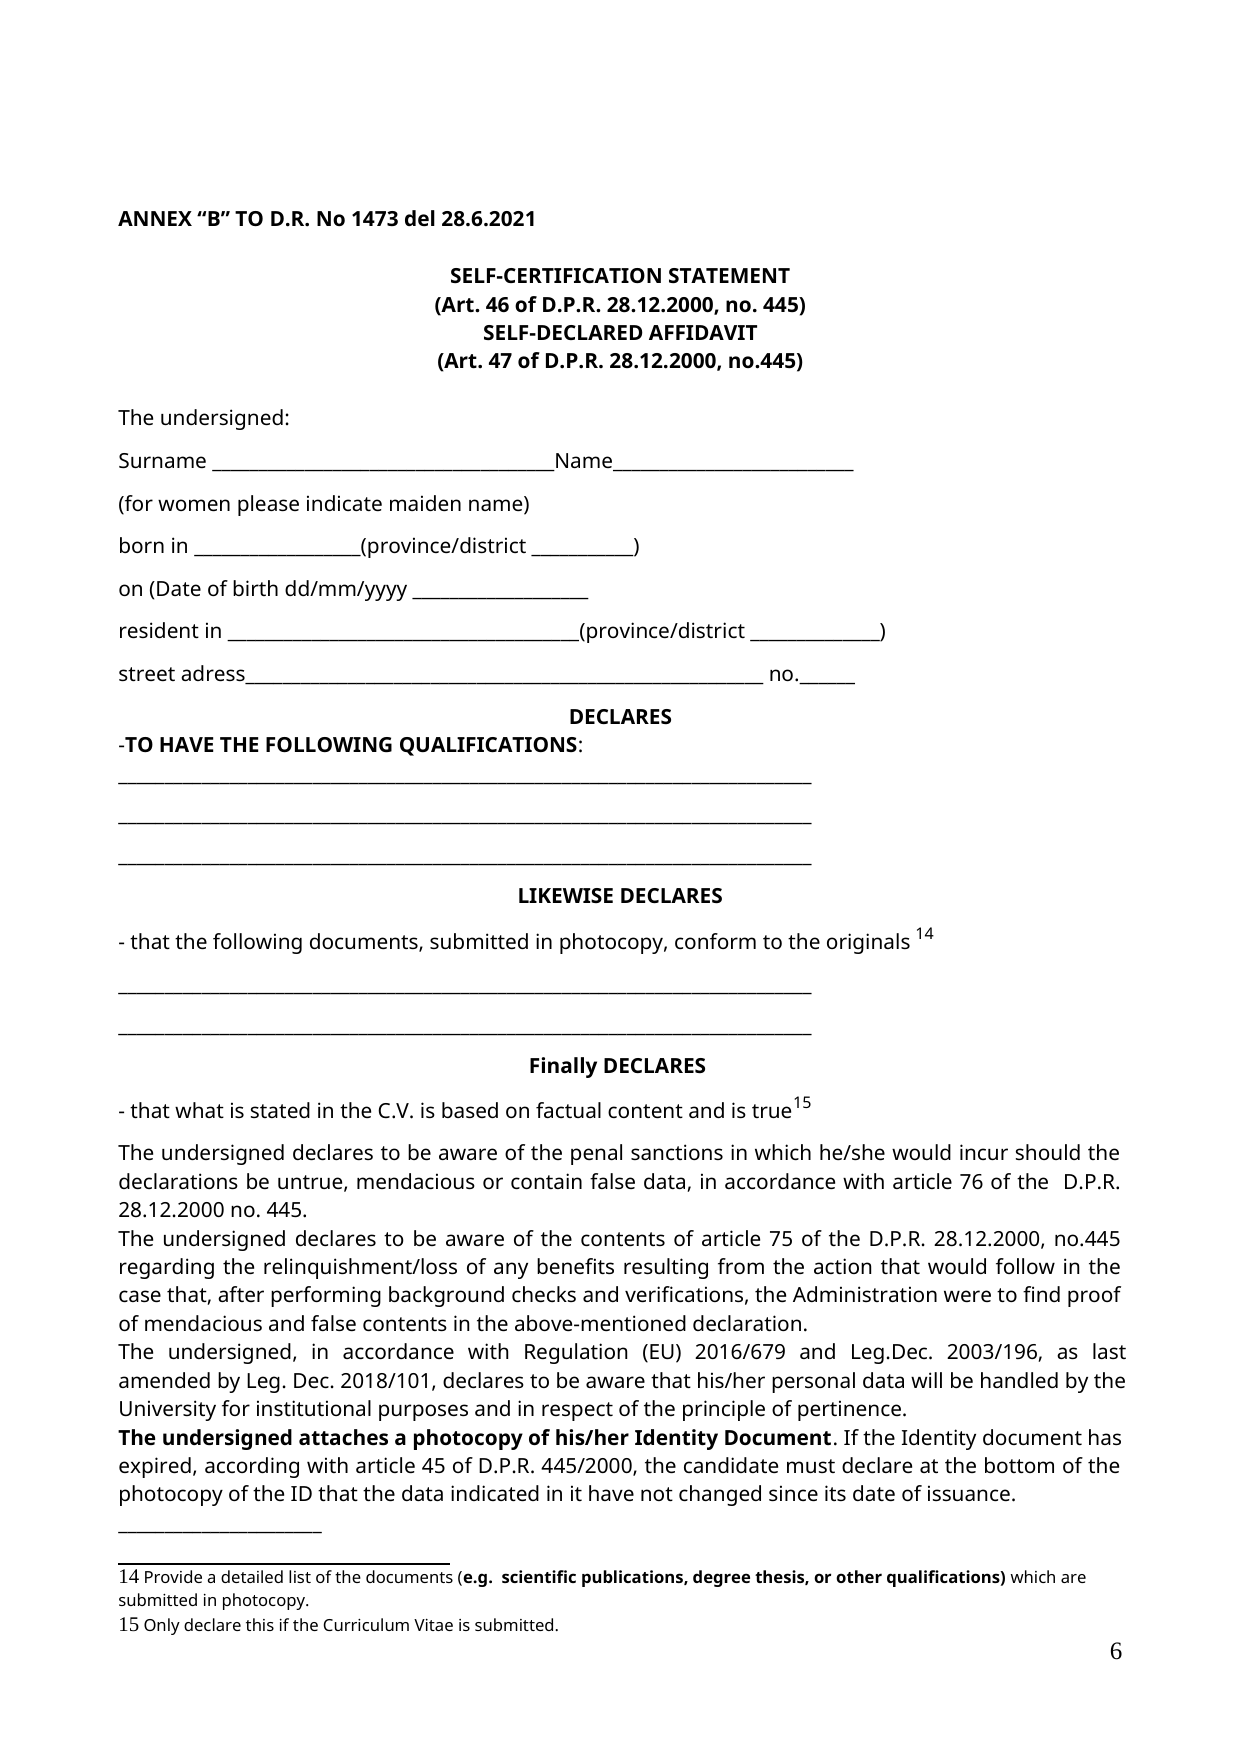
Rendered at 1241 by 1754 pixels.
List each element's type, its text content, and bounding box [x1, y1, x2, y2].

text (for women please indicate maiden name) [118, 489, 1122, 517]
text The undersigned attaches a photocopy of his/her Identity Document. If the Identity document has expired, according with article 45 of D.P.R. 445/2000, the candidate must declare at the bottom of the photocopy of the ID that the data indicated in it have not changed since its date of issuance. [118, 1423, 1122, 1508]
text resident in ______________________________________(province/district ______________) [118, 617, 1122, 645]
text ______________________ [118, 1508, 1122, 1536]
text ___________________________________________________________________________ [118, 1010, 1122, 1038]
text DECLARES [118, 702, 1122, 730]
text -TO HAVE THE FOLLOWING QUALIFICATIONS: [118, 730, 1122, 759]
text ANNEX “B” TO D.R. No 1473 del 28.6.2021 [118, 204, 1122, 233]
text The undersigned declares to be aware of the penal sanctions in which he/she would incur should the declarations be untrue, mendacious or contain false data, in accordance with article 76 of the D.P.R. 28.12.2000 no. 445. [118, 1138, 1122, 1224]
text (Art. 46 of D.P.R. 28.12.2000, no. 445) [118, 290, 1122, 318]
text street adress________________________________________________________ no.______ [118, 659, 1122, 688]
text Finally DECLARES [118, 1051, 1122, 1079]
text - that the following documents, submitted in photocopy, conform to the originals [118, 922, 1122, 956]
text Surname _____________________________________Name__________________________ [118, 446, 1122, 474]
text SELF-DECLARED AFFIDAVIT [118, 318, 1122, 347]
text The undersigned: [118, 403, 1122, 432]
text The undersigned, in accordance with Regulation (EU) 2016/679 and Leg.Dec. 2003/196, as last amended by Leg. Dec. 2018/101, declares to be aware that his/her personal data will be handled by the University for institutional purposes and in respect of the principle of pertinence. [118, 1337, 1128, 1423]
text Provide a detailed list of the documents (e.g. scientific publications, degree thesis, or other qualifications) which are submitted in photocopy. [118, 1564, 1122, 1611]
text - that what is stated in the C.V. is based on factual content and is true [118, 1092, 1122, 1126]
text The undersigned declares to be aware of the contents of article 75 of the D.P.R. 28.12.2000, no.445 regarding the relinquishment/loss of any benefits resulting from the action that would follow in the case that, after performing background checks and verifications, the Administration were to find proof of mendacious and false contents in the above-mentioned declaration. [118, 1224, 1122, 1337]
text ___________________________________________________________________________ [118, 969, 1122, 997]
text born in __________________(province/district ___________) [118, 531, 1122, 560]
text LIKEWISE DECLARES [118, 881, 1122, 910]
text SELF-CERTIFICATION STATEMENT [118, 261, 1122, 290]
text ___________________________________________________________________________ [118, 799, 1122, 828]
text Only declare this if the Curriculum Vitae is submitted. [118, 1611, 1122, 1636]
text on (Date of birth dd/mm/yyyy ___________________ [118, 574, 1122, 602]
text ___________________________________________________________________________ [118, 759, 1122, 787]
text ___________________________________________________________________________ [118, 841, 1122, 869]
text (Art. 47 of D.P.R. 28.12.2000, no.445) [118, 347, 1122, 375]
